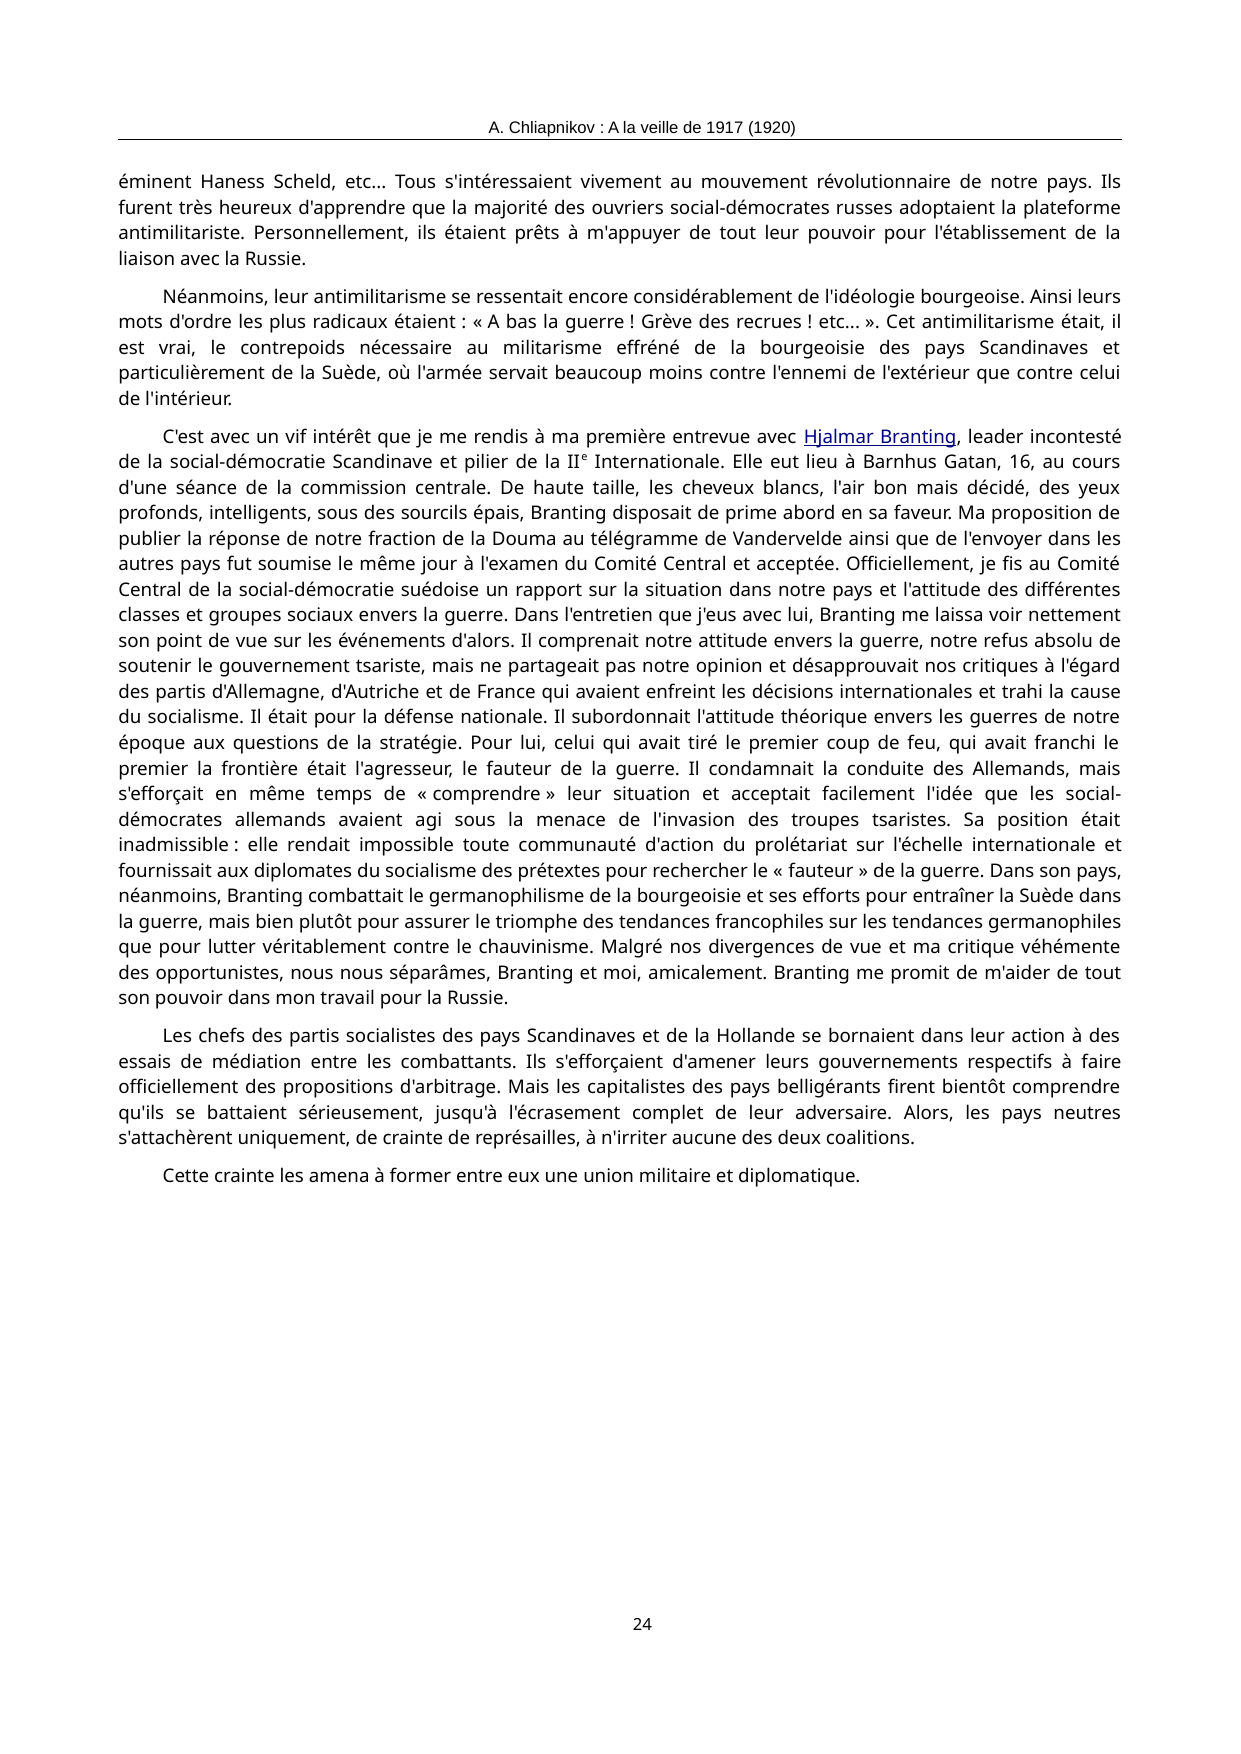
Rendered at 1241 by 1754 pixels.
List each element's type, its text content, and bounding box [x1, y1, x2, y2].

text Les chefs des partis socialistes des pays Scandinaves et de la Hollande se bornaient dans leur action à des essais de médiation entre les combattants. Ils s'efforçaient d'amener leurs gouvernements respectifs à faire officiellement des propositions d'arbitrage. Mais les capitalistes des pays belligérants firent bientôt comprendre qu'ils se battaient sérieusement, jusqu'à l'écrasement complet de leur adversaire. Alors, les pays neutres s'attachèrent uniquement, de crainte de représailles, à n'irriter aucune des deux coalitions. [118, 1023, 1122, 1150]
text C'est avec un vif intérêt que je me rendis à ma première entrevue avec Hjalmar Branting, leader incontesté de la social-démocratie Scandinave et pilier de la IIe Internationale. Elle eut lieu à Barnhus Gatan, 16, au cours d'une séance de la commission centrale. De haute taille, les cheveux blancs, l'air bon mais décidé, des yeux profonds, intelligents, sous des sourcils épais, Branting disposait de prime abord en sa faveur. Ma proposition de publier la réponse de notre fraction de la Douma au télégramme de Vandervelde ainsi que de l'envoyer dans les autres pays fut soumise le même jour à l'examen du Comité Central et acceptée. Officiellement, je fis au Comité Central de la social-démocratie suédoise un rapport sur la situation dans notre pays et l'attitude des différentes classes et groupes sociaux envers la guerre. Dans l'entretien que j'eus avec lui, Branting me laissa voir nettement son point de vue sur les événements d'alors. Il comprenait notre attitude envers la guerre, notre refus absolu de soutenir le gouvernement tsariste, mais ne partageait pas notre opinion et désapprouvait nos critiques à l'égard des partis d'Allemagne, d'Autriche et de France qui avaient enfreint les décisions internationales et trahi la cause du socialisme. Il était pour la défense nationale. Il subordonnait l'attitude théorique envers les guerres de notre époque aux questions de la stratégie. Pour lui, celui qui avait tiré le premier coup de feu, qui avait franchi le premier la frontière était l'agresseur, le fauteur de la guerre. Il condamnait la conduite des Allemands, mais s'efforçait en même temps de « comprendre » leur situation et acceptait facilement l'idée que les social-démocrates allemands avaient agi sous la menace de l'invasion des troupes tsaristes. Sa position était inadmissible : elle rendait impossible toute communauté d'action du prolétariat sur l'échelle internationale et fournissait aux diplomates du socialisme des prétextes pour rechercher le « fauteur » de la guerre. Dans son pays, néanmoins, Branting combattait le germanophilisme de la bourgeoisie et ses efforts pour entraîner la Suède dans la guerre, mais bien plutôt pour assurer le triomphe des tendances francophiles sur les tendances germanophiles que pour lutter véritablement contre le chauvinisme. Malgré nos divergences de vue et ma critique véhémente des opportunistes, nous nous séparâmes, Branting et moi, amicalement. Branting me promit de m'aider de tout son pouvoir dans mon travail pour la Russie. [118, 423, 1122, 1010]
text Néanmoins, leur antimilitarisme se ressentait encore considérablement de l'idéologie bourgeoise. Ainsi leurs mots d'ordre les plus radicaux étaient : « A bas la guerre ! Grève des recrues ! etc... ». Cet antimilitarisme était, il est vrai, le contrepoids nécessaire au militarisme effréné de la bourgeoisie des pays Scandinaves et particulièrement de la Suède, où l'armée servait beaucoup moins contre l'ennemi de l'extérieur que contre celui de l'intérieur. [118, 283, 1122, 411]
text éminent Haness Scheld, etc... Tous s'intéressaient vivement au mouvement révolutionnaire de notre pays. Ils furent très heureux d'apprendre que la majorité des ouvriers social-démocrates russes adoptaient la plateforme antimilitariste. Personnellement, ils étaient prêts à m'appuyer de tout leur pouvoir pour l'établissement de la liaison avec la Russie. [118, 168, 1122, 271]
text Cette crainte les amena à former entre eux une union militaire et diplomatique. [118, 1163, 1122, 1188]
